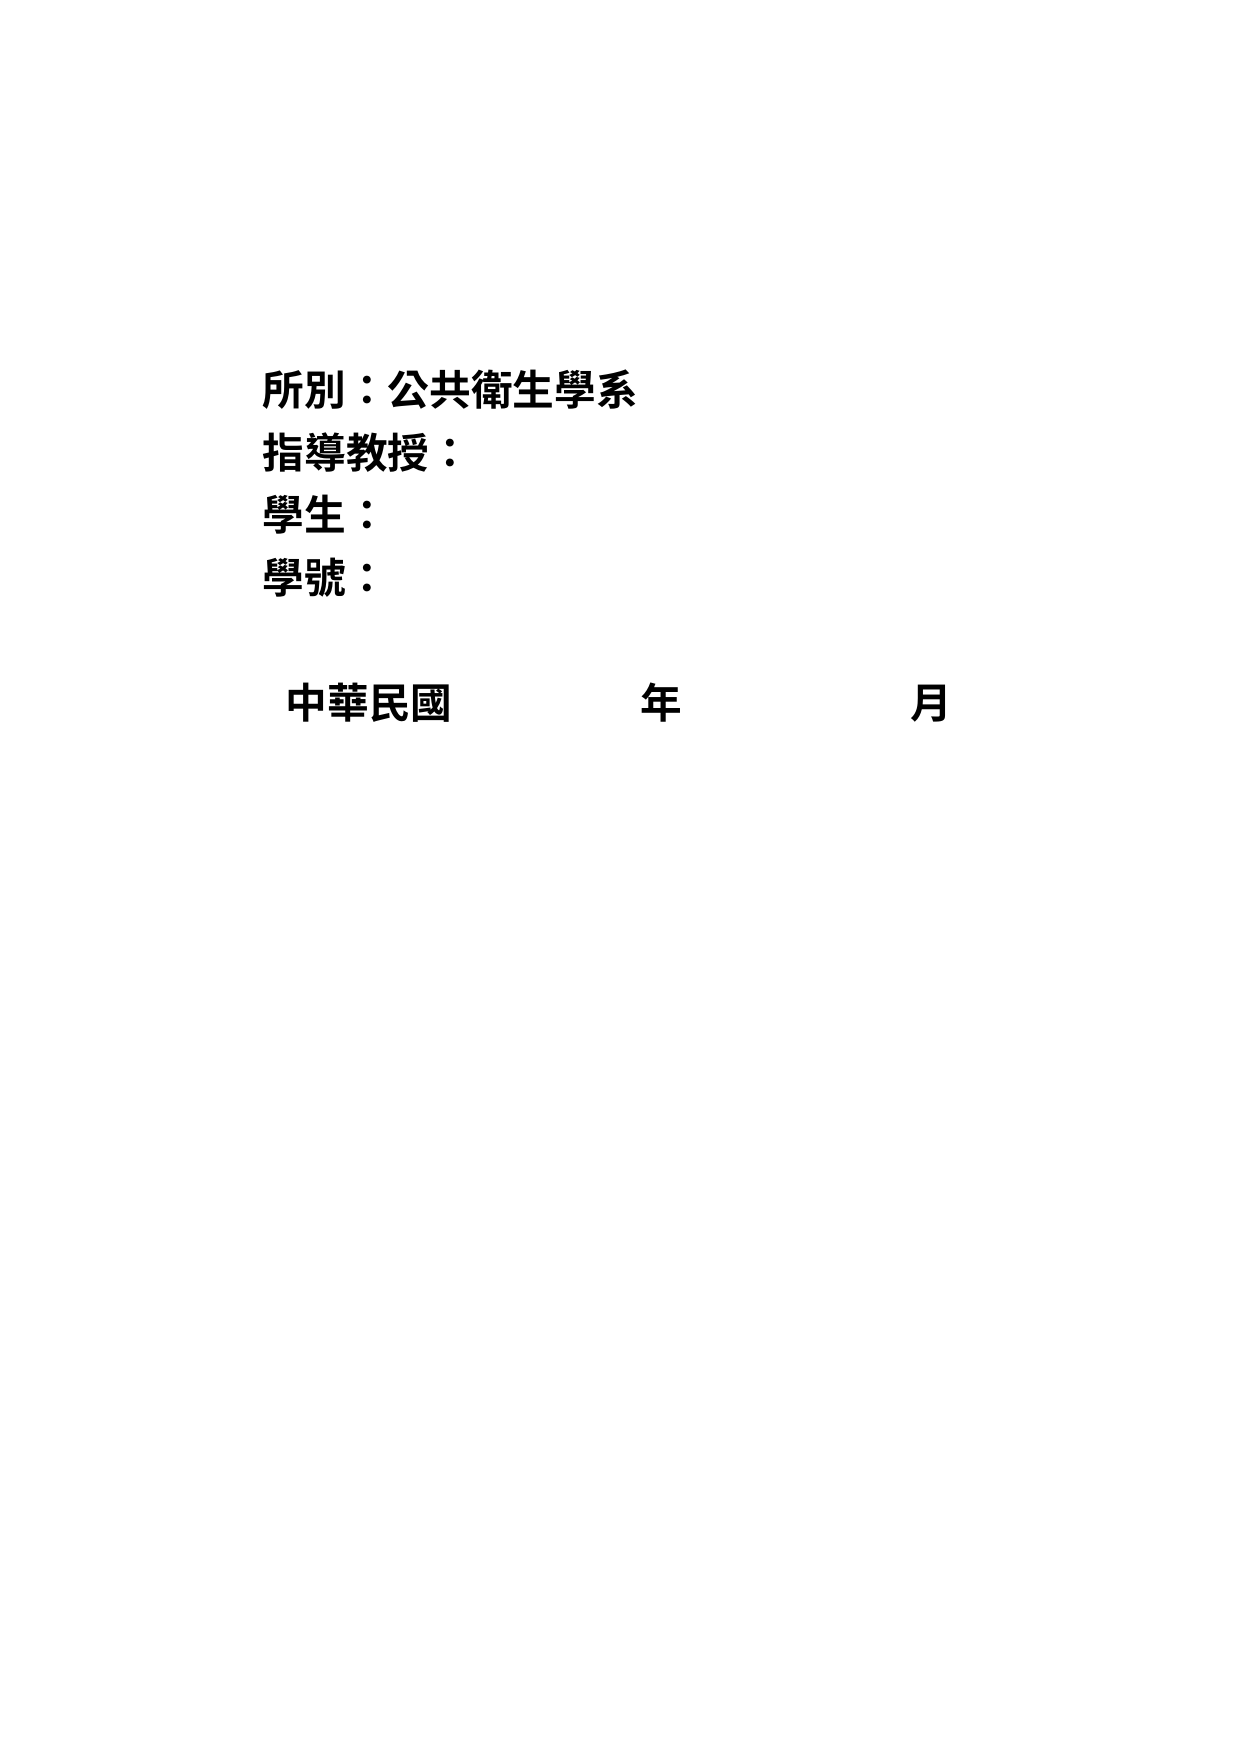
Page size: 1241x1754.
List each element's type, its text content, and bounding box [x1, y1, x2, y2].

text 學號： [262, 533, 1165, 596]
text 所別：公共衛生學系 [262, 346, 1165, 408]
text 指導教授： [262, 408, 1165, 471]
text 學生： [262, 471, 1165, 533]
text 中華民國 年 月 [75, 658, 1163, 721]
